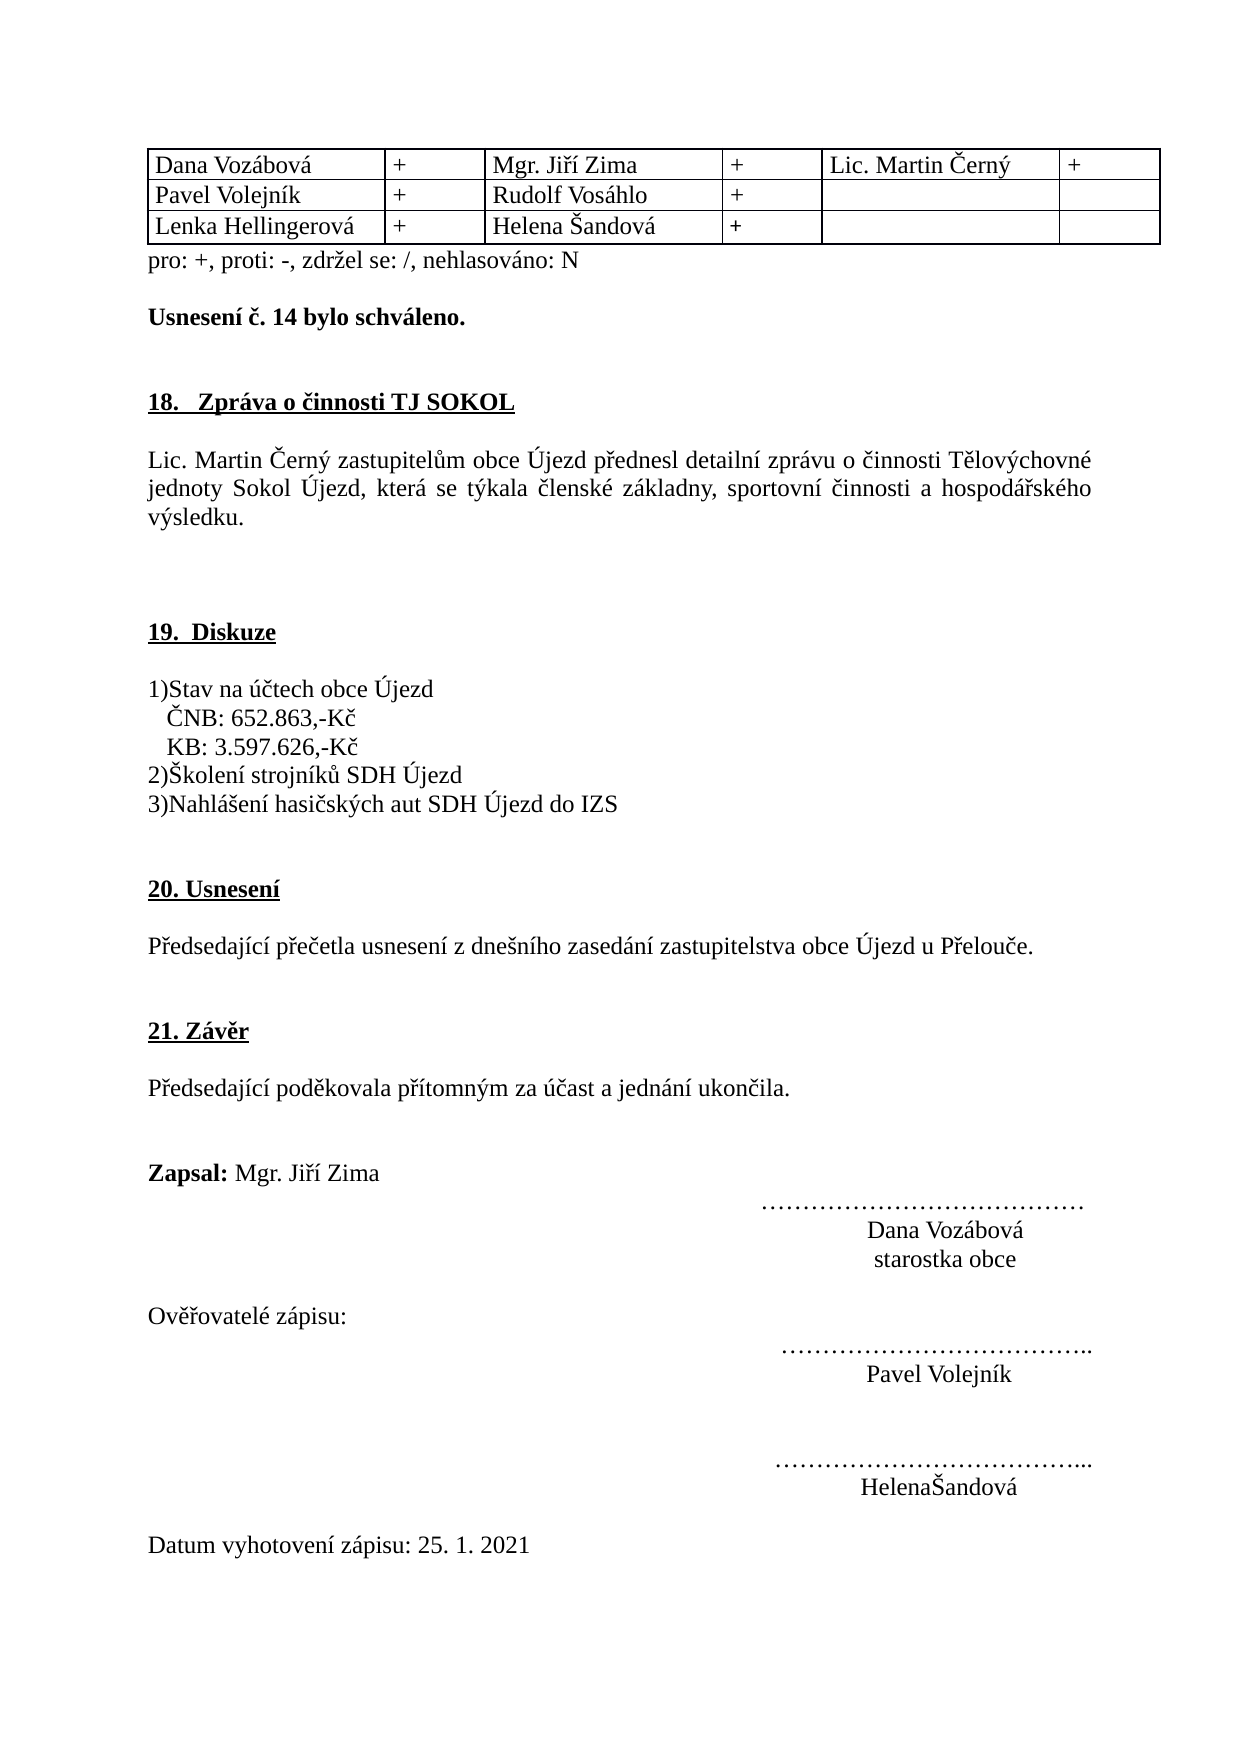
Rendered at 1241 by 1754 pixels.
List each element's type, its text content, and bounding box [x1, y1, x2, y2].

text 20. Usnesení [148, 874, 1093, 903]
text Předsedající poděkovala přítomným za účast a jednání ukončila. [148, 1073, 1093, 1102]
table_header Lic. Martin Černý [823, 150, 1059, 179]
text pro: +, proti: -, zdržel se: /, nehlasováno: N [148, 245, 1093, 274]
table_cell [1060, 211, 1159, 243]
text 1)Stav na účtech obce Újezd [148, 674, 1093, 703]
text Ověřovatelé zápisu: [148, 1301, 1093, 1330]
table_header Mgr. Jiří Zima [486, 150, 722, 179]
text 3)Nahlášení hasičských aut SDH Újezd do IZS [148, 789, 1093, 818]
text KB: 3.597.626,-Kč [148, 732, 1093, 760]
table_cell Lenka Hellingerová [149, 211, 384, 243]
text Usnesení č. 14 bylo schváleno. [148, 302, 1093, 331]
text starostka obce [148, 1244, 1093, 1273]
text Lic. Martin Černý zastupitelům obce Újezd přednesl detailní zprávu o činnosti Tělovýchovné jednoty Sokol Újezd, která se týkala členské základny, sportovní činnosti a hospodářského výsledku. [148, 445, 1093, 531]
table_header + [386, 150, 484, 179]
table_cell + [386, 211, 484, 243]
text Datum vyhotovení zápisu: 25. 1. 2021 [148, 1530, 1093, 1559]
text ……………………………….. [148, 1330, 1093, 1359]
table_cell [823, 180, 1059, 210]
text Dana Vozábová [148, 1215, 1093, 1244]
text 2)Školení strojníků SDH Újezd [148, 760, 1093, 789]
text ČNB: 652.863,-Kč [148, 703, 1093, 732]
table_cell + [386, 180, 484, 210]
text 21. Závěr [148, 1016, 1093, 1045]
text Pavel Volejník [148, 1359, 1093, 1388]
table_cell + [723, 211, 821, 243]
text 18. Zpráva o činnosti TJ SOKOL [148, 387, 1093, 416]
table_cell Pavel Volejník [149, 180, 384, 210]
text 19. Diskuze [148, 617, 1093, 646]
text Předsedající přečetla usnesení z dnešního zasedání zastupitelstva obce Újezd u Přelouče. [148, 931, 1093, 960]
table_header + [1060, 150, 1159, 179]
text ………………………………... [148, 1444, 1093, 1472]
table_cell [823, 211, 1059, 243]
table_cell Helena Šandová [486, 211, 722, 243]
table_cell + [723, 180, 821, 210]
table_cell [1060, 180, 1159, 210]
table_header + [723, 150, 821, 179]
table_header Dana Vozábová [149, 150, 384, 179]
table_cell Rudolf Vosáhlo [486, 180, 722, 210]
text Zapsal: Mgr. Jiří Zima [148, 1158, 1093, 1186]
text ………………………………… [148, 1186, 1093, 1215]
text HelenaŠandová [148, 1472, 1093, 1501]
